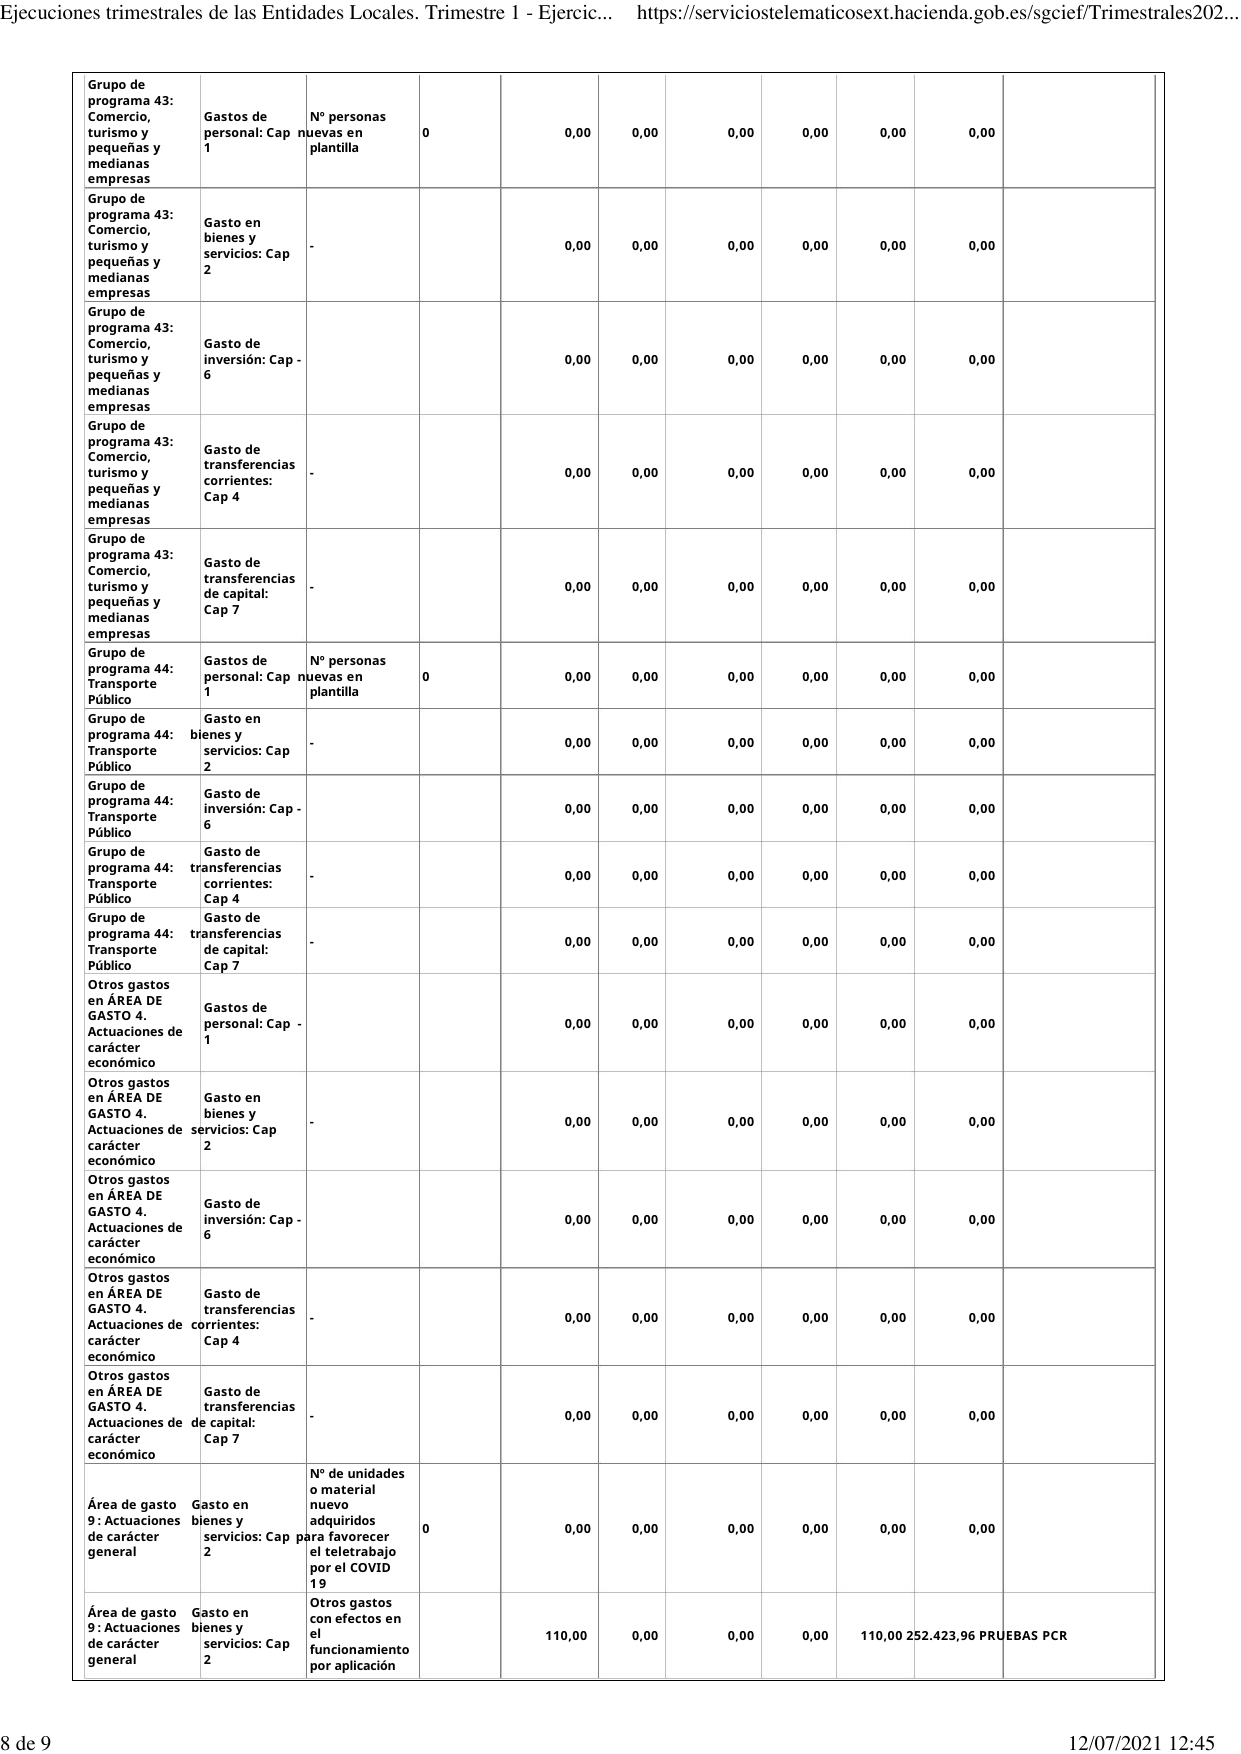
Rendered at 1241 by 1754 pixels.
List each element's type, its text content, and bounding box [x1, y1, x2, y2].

text transferencias [204, 571, 327, 586]
text económico [88, 1251, 184, 1267]
text 0,00 [728, 934, 779, 950]
text 6 [204, 367, 334, 383]
text turismo y [88, 578, 204, 594]
text 0,00 [880, 1016, 931, 1032]
text pequeñas y [88, 367, 204, 383]
text carácter [88, 1137, 204, 1153]
text 0,00 [728, 1016, 779, 1032]
text general [88, 1544, 187, 1560]
text 0,00 [632, 1114, 683, 1129]
picture [73, 73, 1164, 1680]
text Grupo de [88, 844, 171, 860]
text personal: Cap nuevas en [205, 668, 408, 684]
text programa 44: [88, 660, 205, 676]
text turismo y [88, 124, 188, 140]
text Público [88, 891, 186, 907]
text 0,00 [880, 238, 931, 254]
text en ÁREA DE [88, 992, 214, 1008]
text pequeñas y [88, 594, 204, 610]
text 1 [309, 1576, 319, 1592]
text Público [88, 692, 205, 708]
text Cap 7 [204, 957, 296, 973]
text adquiridos [309, 1513, 405, 1528]
text transferencias [204, 1302, 327, 1317]
text 0,00 [969, 1114, 1020, 1129]
text por aplicación [312, 1658, 442, 1673]
text Actuaciones de servicios: Cap [88, 1122, 328, 1137]
text Grupo de [88, 711, 171, 727]
text en ÁREA DE [88, 1286, 204, 1301]
text inversión: Cap - [204, 1212, 334, 1227]
text - [309, 578, 334, 594]
text corrientes: [204, 473, 327, 488]
text plantilla [309, 684, 388, 700]
text [388, 140, 408, 156]
text 0,00 [969, 238, 1020, 254]
text 0 [422, 124, 450, 140]
text transferencias [204, 457, 327, 473]
text Gasto en [204, 1090, 287, 1106]
text 0,00 [802, 1407, 853, 1423]
text [263, 1333, 306, 1349]
text por el COVID [309, 1560, 424, 1576]
text medianas [88, 383, 205, 399]
text 2 [204, 1137, 232, 1153]
text Público [88, 825, 205, 841]
text 0,00 [880, 801, 931, 817]
text 0,00 [564, 238, 616, 254]
text 0,00 [564, 1309, 616, 1325]
text 0,00 [880, 1407, 931, 1423]
text 0,00 [880, 867, 931, 883]
text 0,00 [632, 465, 683, 481]
text Ejecuciones trimestrales de las Entidades Locales. Trimestre 1 - Ejercic... https://serviciostelematicosext.hacienda.gob.es/sgcief/Trimestrales202... [0, 4, 1240, 23]
text - [309, 238, 334, 254]
text 0,00 [802, 867, 853, 883]
text 0,00 [802, 1016, 853, 1032]
text 0,00 [802, 668, 853, 684]
text 0,00 [564, 124, 616, 140]
text 0,00 [728, 668, 779, 684]
text 1 [204, 140, 309, 156]
text Transporte [88, 809, 205, 825]
text económico [88, 1349, 306, 1364]
text Gasto en [204, 214, 322, 230]
text 8 [0, 1735, 16, 1754]
text 2 [204, 758, 322, 774]
text 0,00 [880, 1521, 931, 1537]
text inversión: Cap - [204, 352, 334, 367]
text 0,00 [969, 352, 1020, 367]
text Gasto de [204, 1286, 327, 1302]
text [287, 1090, 328, 1106]
text 0,00 [969, 934, 1020, 950]
text 0,00 [880, 1309, 931, 1325]
text 2 [204, 1652, 322, 1667]
text 0,00 [969, 867, 1020, 883]
text Actuaciones de de capital: [88, 1415, 302, 1431]
text Gasto de [204, 555, 327, 571]
text transferencias [204, 1399, 327, 1415]
text Gasto de [204, 336, 334, 352]
text económico [88, 1153, 328, 1169]
text empresas [88, 171, 188, 187]
text Cap 4 [204, 488, 327, 504]
text 0,00 [880, 352, 931, 367]
text Comercio, [88, 222, 204, 238]
text 0,00 [564, 735, 616, 751]
text 2 [204, 262, 322, 277]
text 0,00 [880, 1212, 931, 1227]
text medianas [88, 156, 188, 171]
text Nº personas [309, 653, 416, 668]
text 0,00 [564, 1212, 616, 1227]
text 0,00 [728, 1212, 779, 1227]
text 0,00 [564, 867, 616, 883]
text 0,00 [728, 124, 779, 140]
text 2 [204, 1544, 232, 1560]
text 9 [88, 1620, 116, 1636]
text Otros gastos [88, 1074, 328, 1090]
text medianas [88, 610, 205, 626]
text Gastos de [204, 1000, 334, 1016]
text 0,00 [728, 1309, 779, 1325]
text Transporte [88, 875, 186, 891]
text Gasto de [204, 441, 327, 457]
text turismo y [88, 351, 204, 367]
text Área de gasto Gasto en [88, 1497, 293, 1513]
text Transporte [88, 676, 205, 692]
text GASTO 4. [88, 1008, 204, 1024]
text de carácter [88, 1636, 187, 1652]
text carácter [88, 1431, 167, 1446]
text Grupo de [88, 191, 171, 206]
text 0,00 [632, 352, 683, 367]
text personal: Cap - [204, 1016, 334, 1032]
text carácter [88, 1333, 204, 1349]
text GASTO 4. [88, 1301, 204, 1317]
text 110,00 252.423,96 PRUEBAS PCR [860, 1628, 1133, 1644]
text Gasto de [204, 910, 286, 926]
text Cap 7 [204, 602, 327, 618]
text 0,00 [632, 1212, 683, 1227]
text 0,00 [802, 934, 853, 950]
text de capital: [204, 586, 327, 602]
text 0,00 [880, 735, 931, 751]
text 0,00 [880, 579, 931, 594]
text servicios: Cap [204, 246, 322, 262]
text - [309, 1309, 334, 1325]
text 0,00 [969, 801, 1020, 817]
text 0,00 [802, 1521, 853, 1537]
text 0,00 [632, 238, 683, 254]
text Otros gastos [88, 977, 214, 992]
text programa 44: transferencias [88, 860, 331, 876]
text programa 44: bienes y [88, 727, 288, 743]
text 0,00 [880, 668, 931, 684]
text 0,00 [969, 1309, 1020, 1325]
text 0,00 [632, 934, 683, 950]
text 6 [204, 1227, 334, 1243]
text Grupo de [88, 645, 171, 660]
text 9 [88, 1513, 97, 1528]
text empresas [88, 285, 205, 301]
text Área de gasto Gasto en [88, 1604, 293, 1620]
text 0,00 [728, 1114, 779, 1129]
text servicios: Cap [204, 743, 322, 758]
text pequeñas y [88, 254, 204, 269]
text 9 [319, 1576, 347, 1592]
text Cap 7 [204, 1431, 263, 1447]
text Comercio, [88, 109, 188, 124]
text bienes y [204, 230, 322, 246]
text 0,00 [802, 465, 853, 481]
text Otros gastos [88, 1368, 199, 1384]
text 0,00 [632, 735, 683, 751]
text Actuaciones de corrientes: [88, 1317, 306, 1333]
text 110,00 [545, 1628, 616, 1644]
text GASTO 4. [88, 1204, 204, 1219]
text Transporte [88, 942, 186, 957]
text 0,00 [564, 1016, 616, 1032]
text programa 43: [88, 433, 205, 449]
text programa 43: [88, 206, 205, 222]
text : Actuaciones bienes y [116, 1620, 293, 1636]
text Nº de unidades [309, 1466, 437, 1482]
text Gastos de [204, 653, 309, 668]
text 0,00 [728, 352, 779, 367]
text 0,00 [880, 934, 931, 950]
text - [309, 867, 334, 883]
text carácter [88, 1235, 214, 1251]
text 0,00 [969, 735, 1020, 751]
text 0,00 [564, 465, 616, 481]
text [388, 684, 408, 700]
text 0,00 [969, 465, 1020, 481]
text 0,00 [632, 1407, 683, 1423]
text 0,00 [632, 124, 683, 140]
text 0,00 [564, 579, 616, 594]
text Cap 4 [204, 1333, 263, 1349]
text nuevo [309, 1497, 437, 1513]
text 0,00 [969, 124, 1020, 140]
text Gasto en [204, 711, 287, 727]
text económico [88, 1055, 184, 1071]
text Grupo de [88, 531, 171, 547]
text 0,00 [632, 1628, 683, 1644]
text en ÁREA DE [88, 1384, 199, 1399]
text Otros gastos [88, 1270, 306, 1286]
text [287, 1106, 328, 1122]
text 0,00 [632, 668, 683, 684]
text 0,00 [632, 867, 683, 883]
text 0,00 [564, 1407, 616, 1423]
text Otros gastos [88, 1172, 214, 1188]
text Gasto de [204, 785, 334, 801]
text : Actuaciones bienes y [97, 1513, 288, 1528]
text turismo y [88, 238, 204, 254]
text 0,00 [728, 465, 779, 481]
text 0,00 [802, 1309, 853, 1325]
text 0,00 [728, 1521, 779, 1537]
text 0,00 [802, 801, 853, 817]
text bienes y [204, 1106, 287, 1122]
text plantilla [309, 140, 388, 156]
text 1 [205, 684, 309, 700]
text Grupo de [88, 77, 171, 93]
text Actuaciones de [88, 1219, 204, 1235]
text en ÁREA DE [88, 1090, 204, 1106]
text 0 [422, 1521, 450, 1537]
text 0,00 [969, 579, 1020, 594]
text 0,00 [802, 735, 853, 751]
text económico [88, 1446, 184, 1462]
text 0,00 [802, 1114, 853, 1129]
text Gasto de [204, 1196, 334, 1212]
text 0,00 [802, 579, 853, 594]
text de capital: [204, 942, 296, 957]
text Público [88, 957, 186, 973]
text 0,00 [728, 238, 779, 254]
text medianas [88, 269, 205, 285]
text programa 44: [88, 793, 205, 809]
text GASTO 4. [88, 1106, 204, 1122]
text 12/07/2021 12:45 [1068, 1735, 1240, 1754]
text de carácter [88, 1528, 187, 1544]
text - [309, 1407, 334, 1423]
text empresas [88, 512, 205, 528]
text Gasto de [204, 844, 286, 860]
text con efectos en [309, 1611, 442, 1626]
text 0,00 [632, 579, 683, 594]
text 0,00 [802, 124, 853, 140]
text 1 [204, 1032, 334, 1047]
text programa 43: [88, 547, 205, 563]
text pequeñas y [88, 140, 188, 156]
text - [309, 735, 334, 751]
text Grupo de [88, 418, 171, 433]
text en ÁREA DE [88, 1188, 214, 1204]
text Grupo de [88, 304, 171, 320]
text 0,00 [969, 1407, 1020, 1423]
text Comercio, [88, 336, 204, 351]
text Grupo de [88, 777, 171, 793]
text 0,00 [969, 1016, 1020, 1032]
text de 9 [16, 1735, 76, 1754]
text Gasto de [204, 1384, 327, 1399]
text programa 43: [88, 93, 205, 109]
text funcionamiento [322, 1642, 442, 1658]
text 0,00 [632, 801, 683, 817]
text servicios: Cap [204, 1636, 322, 1652]
text - [309, 934, 334, 950]
text 0,00 [728, 1628, 779, 1644]
text corrientes: [204, 875, 302, 891]
text Gastos de [204, 109, 309, 124]
text Otros gastos [309, 1595, 442, 1611]
text 0,00 [880, 465, 931, 481]
text carácter [88, 1039, 214, 1055]
text 0,00 [880, 124, 931, 140]
text inversión: Cap - [205, 801, 334, 817]
text empresas [88, 399, 205, 414]
text programa 44: transferencias [88, 926, 331, 942]
text 0 [422, 668, 450, 684]
text pequeñas y [88, 481, 204, 496]
text 0,00 [728, 735, 779, 751]
text GASTO 4. [88, 1399, 199, 1415]
text 0,00 [802, 1628, 853, 1644]
text 0,00 [880, 1114, 931, 1129]
text 0,00 [564, 1521, 616, 1537]
text 0,00 [564, 801, 616, 817]
text 0,00 [728, 579, 779, 594]
text empresas [88, 626, 205, 641]
text Público [88, 758, 186, 774]
text Grupo de [88, 910, 171, 926]
text 6 [205, 817, 334, 833]
text personal: Cap nuevas en [204, 124, 408, 140]
text servicios: Cap para favorecer [204, 1528, 440, 1544]
text 0,00 [632, 1016, 683, 1032]
text Cap 4 [204, 891, 302, 907]
text 0,00 [802, 352, 853, 367]
text - [309, 1114, 334, 1129]
text 0,00 [564, 668, 616, 684]
text Nº personas [309, 109, 416, 124]
text programa 43: [88, 320, 205, 336]
text el [309, 1626, 442, 1642]
text el teletrabajo [309, 1544, 424, 1560]
text Comercio, [88, 563, 204, 578]
text turismo y [88, 465, 204, 481]
text 0,00 [969, 1212, 1020, 1227]
text 0,00 [564, 1114, 616, 1129]
text 0,00 [564, 352, 616, 367]
text 0,00 [564, 934, 616, 950]
text 0,00 [632, 1521, 683, 1537]
text 0,00 [802, 238, 853, 254]
text [232, 1137, 328, 1153]
text - [309, 465, 334, 481]
text 0,00 [969, 1521, 1020, 1537]
text medianas [88, 496, 205, 512]
text Transporte [88, 743, 186, 758]
text 0,00 [802, 1212, 853, 1227]
text general [88, 1652, 187, 1667]
text 0,00 [728, 1407, 779, 1423]
text Comercio, [88, 449, 204, 465]
text 0,00 [969, 668, 1020, 684]
text o material [309, 1482, 437, 1497]
text Actuaciones de [88, 1024, 204, 1039]
text 0,00 [728, 867, 779, 883]
text 0,00 [728, 801, 779, 817]
text 0,00 [632, 1309, 683, 1325]
